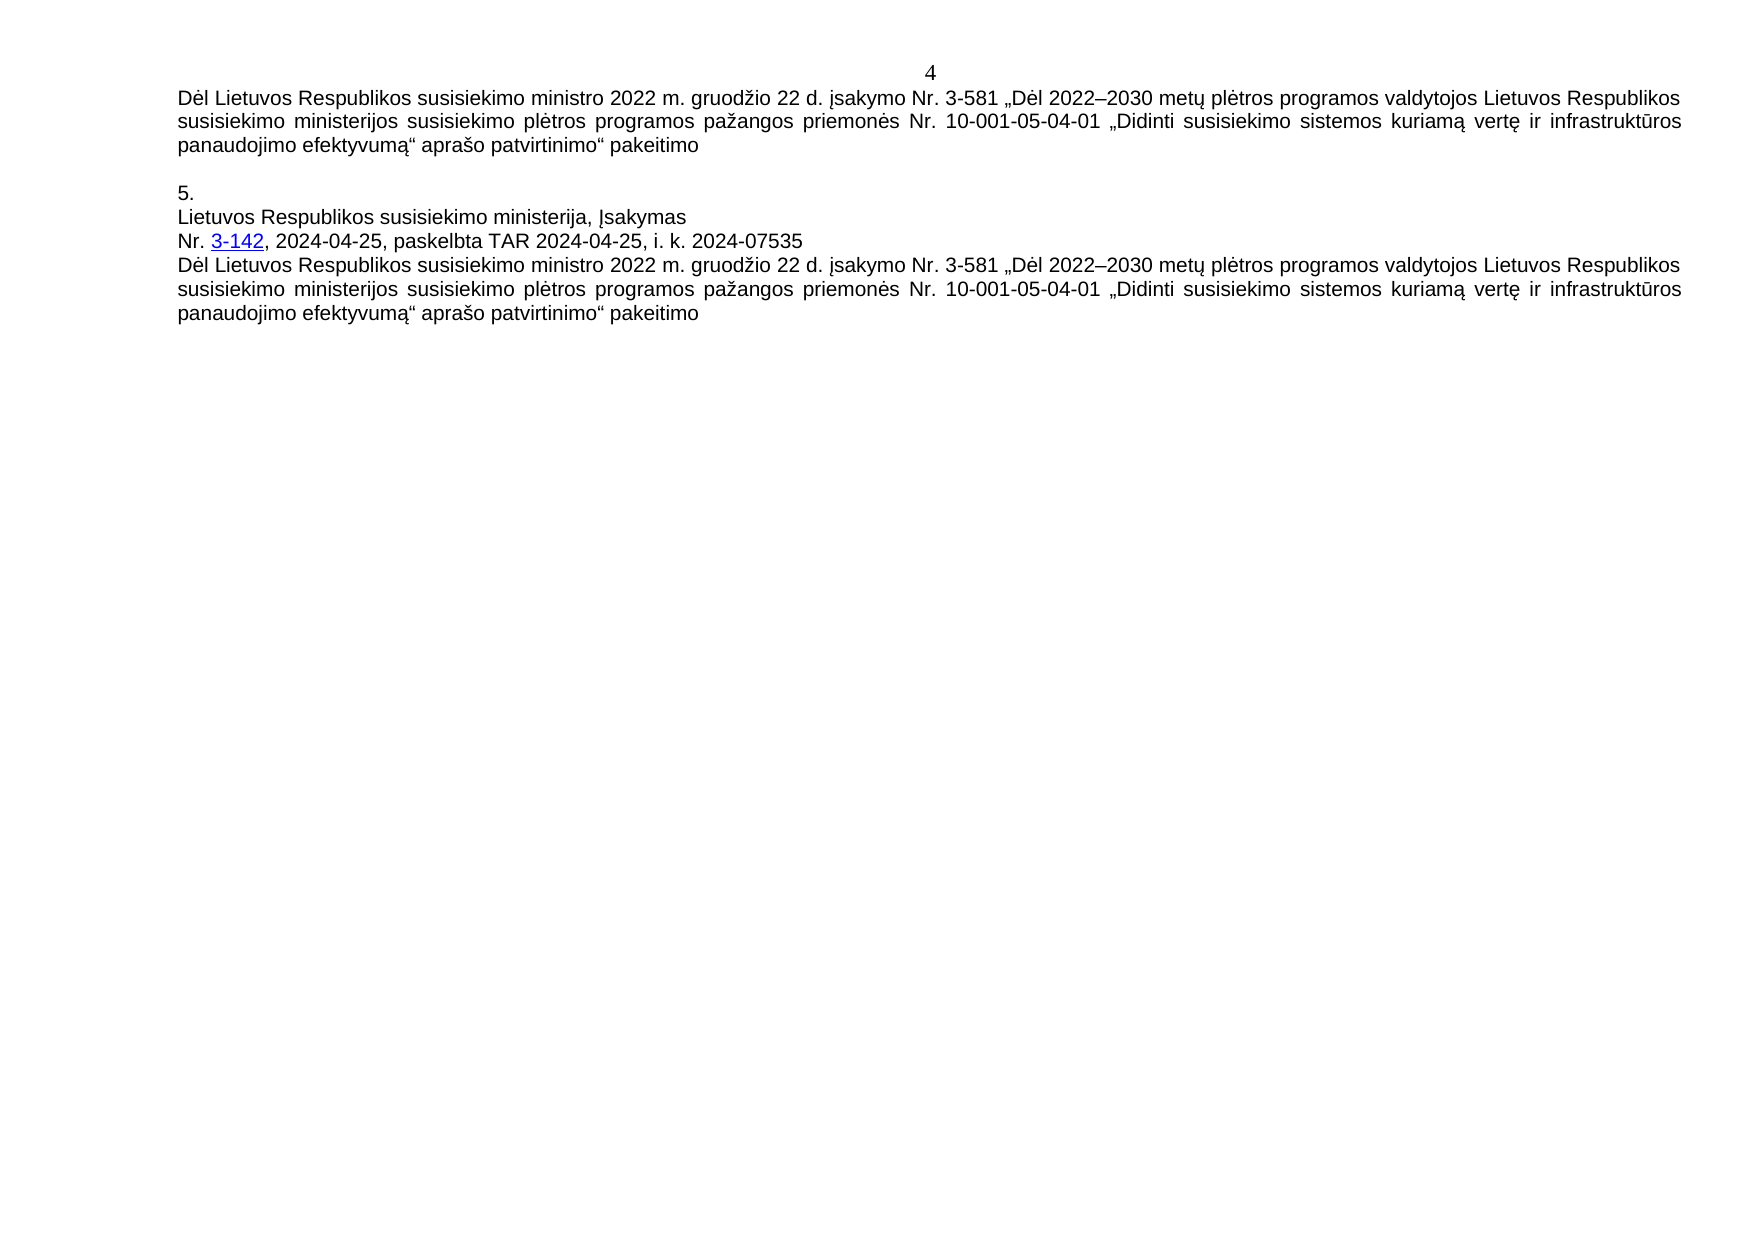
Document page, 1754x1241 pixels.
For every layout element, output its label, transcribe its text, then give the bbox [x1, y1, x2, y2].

text Lietuvos Respublikos susisiekimo ministerija, Įsakymas [177, 205, 1683, 229]
text Dėl Lietuvos Respublikos susisiekimo ministro 2022 m. gruodžio 22 d. įsakymo Nr. 3-581 „Dėl 2022–2030 metų plėtros programos valdytojos Lietuvos Respublikos susisiekimo ministerijos susisiekimo plėtros programos pažangos priemonės Nr. 10-001-05-04-01 „Didinti susisiekimo sistemos kuriamą vertę ir infrastruktūros panaudojimo efektyvumą“ aprašo patvirtinimo“ pakeitimo [177, 253, 1683, 325]
text Nr. 3-142, 2024-04-25, paskelbta TAR 2024-04-25, i. k. 2024-07535 [177, 229, 1683, 253]
text 5. [177, 181, 1683, 205]
text Dėl Lietuvos Respublikos susisiekimo ministro 2022 m. gruodžio 22 d. įsakymo Nr. 3-581 „Dėl 2022–2030 metų plėtros programos valdytojos Lietuvos Respublikos susisiekimo ministerijos susisiekimo plėtros programos pažangos priemonės Nr. 10-001-05-04-01 „Didinti susisiekimo sistemos kuriamą vertę ir infrastruktūros panaudojimo efektyvumą“ aprašo patvirtinimo“ pakeitimo [177, 85, 1683, 157]
